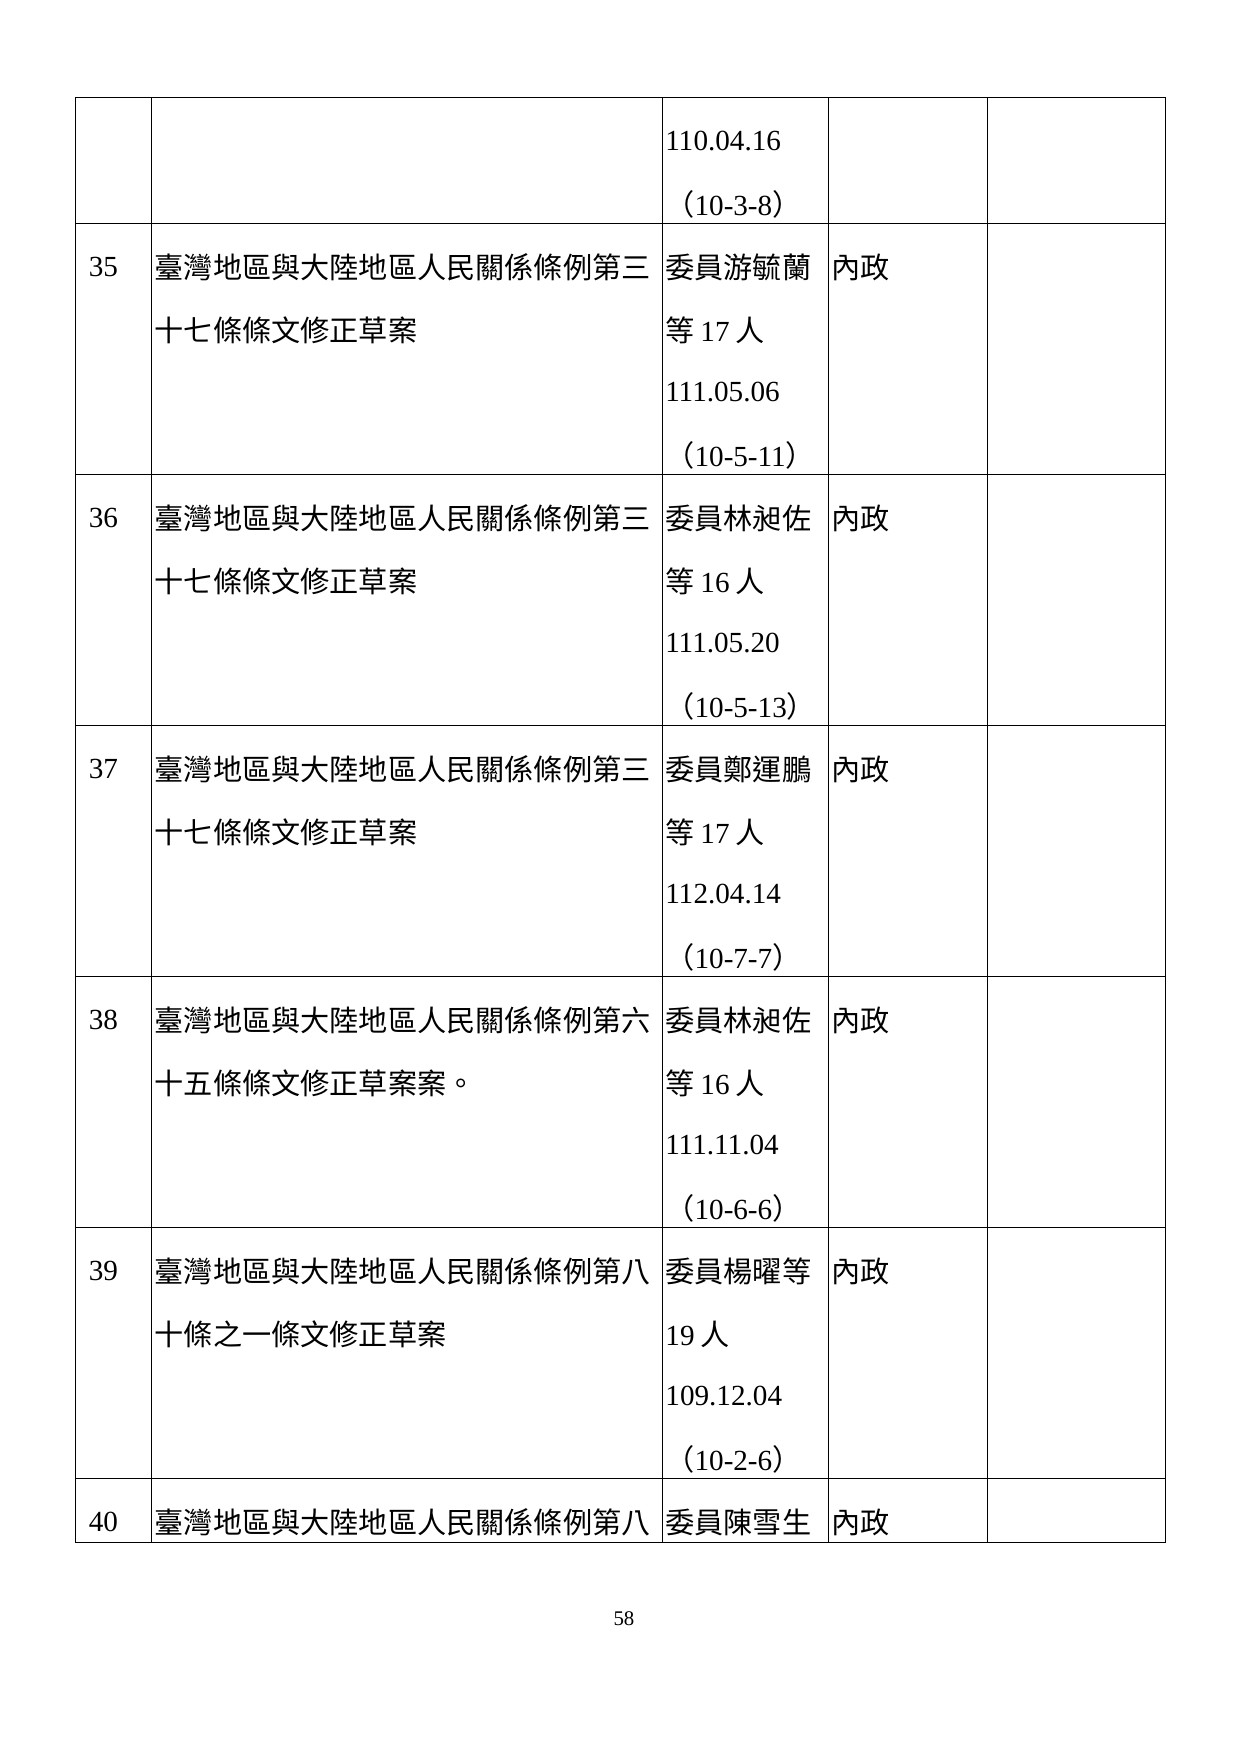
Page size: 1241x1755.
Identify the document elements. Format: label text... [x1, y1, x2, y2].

table_cell [76, 224, 151, 474]
table_cell 臺灣地區與大陸地區人民關係條例第三十七條條文修正草案 [152, 224, 662, 474]
table_cell 內政 [829, 726, 987, 976]
table_cell 內政 [829, 1228, 987, 1478]
table_cell [988, 726, 1165, 976]
table_cell 內政 [829, 475, 987, 725]
table_cell [76, 1479, 151, 1542]
table_cell [988, 475, 1165, 725]
table_cell 內政 [829, 1479, 987, 1542]
table_cell 委員楊曜等19人 109.12.04 （10-2-6） [663, 1228, 828, 1478]
table_cell [76, 98, 151, 223]
table_cell 委員林昶佐等16人 111.11.04 （10-6-6） [663, 977, 828, 1227]
table_cell 委員林昶佐等16人 111.05.20 （10-5-13） [663, 475, 828, 725]
table_cell 臺灣地區與大陸地區人民關係條例第六十五條條文修正草案案。 [152, 977, 662, 1227]
table_cell 委員陳雪生 [663, 1479, 828, 1542]
table_cell 內政 [829, 977, 987, 1227]
table_cell [76, 1228, 151, 1478]
table_cell 委員鄭運鵬等17人 112.04.14 （10-7-7） [663, 726, 828, 976]
table_cell [76, 977, 151, 1227]
table_cell 臺灣地區與大陸地區人民關係條例第三十七條條文修正草案 [152, 475, 662, 725]
table_cell 內政 [829, 224, 987, 474]
table_cell [76, 475, 151, 725]
table_cell [76, 726, 151, 976]
table_cell [988, 224, 1165, 474]
table_cell [988, 1228, 1165, 1478]
table_cell [988, 1479, 1165, 1542]
table_cell [988, 977, 1165, 1227]
table_cell [988, 98, 1165, 223]
table_cell 110.04.16 （10-3-8） [663, 98, 828, 223]
table_cell 臺灣地區與大陸地區人民關係條例第三十七條條文修正草案 [152, 726, 662, 976]
table_cell [152, 98, 662, 223]
table_cell 臺灣地區與大陸地區人民關係條例第八 [152, 1479, 662, 1542]
table_cell 委員游毓蘭等17人 111.05.06 （10-5-11） [663, 224, 828, 474]
table_cell 臺灣地區與大陸地區人民關係條例第八十條之一條文修正草案 [152, 1228, 662, 1478]
table_cell [829, 98, 987, 223]
